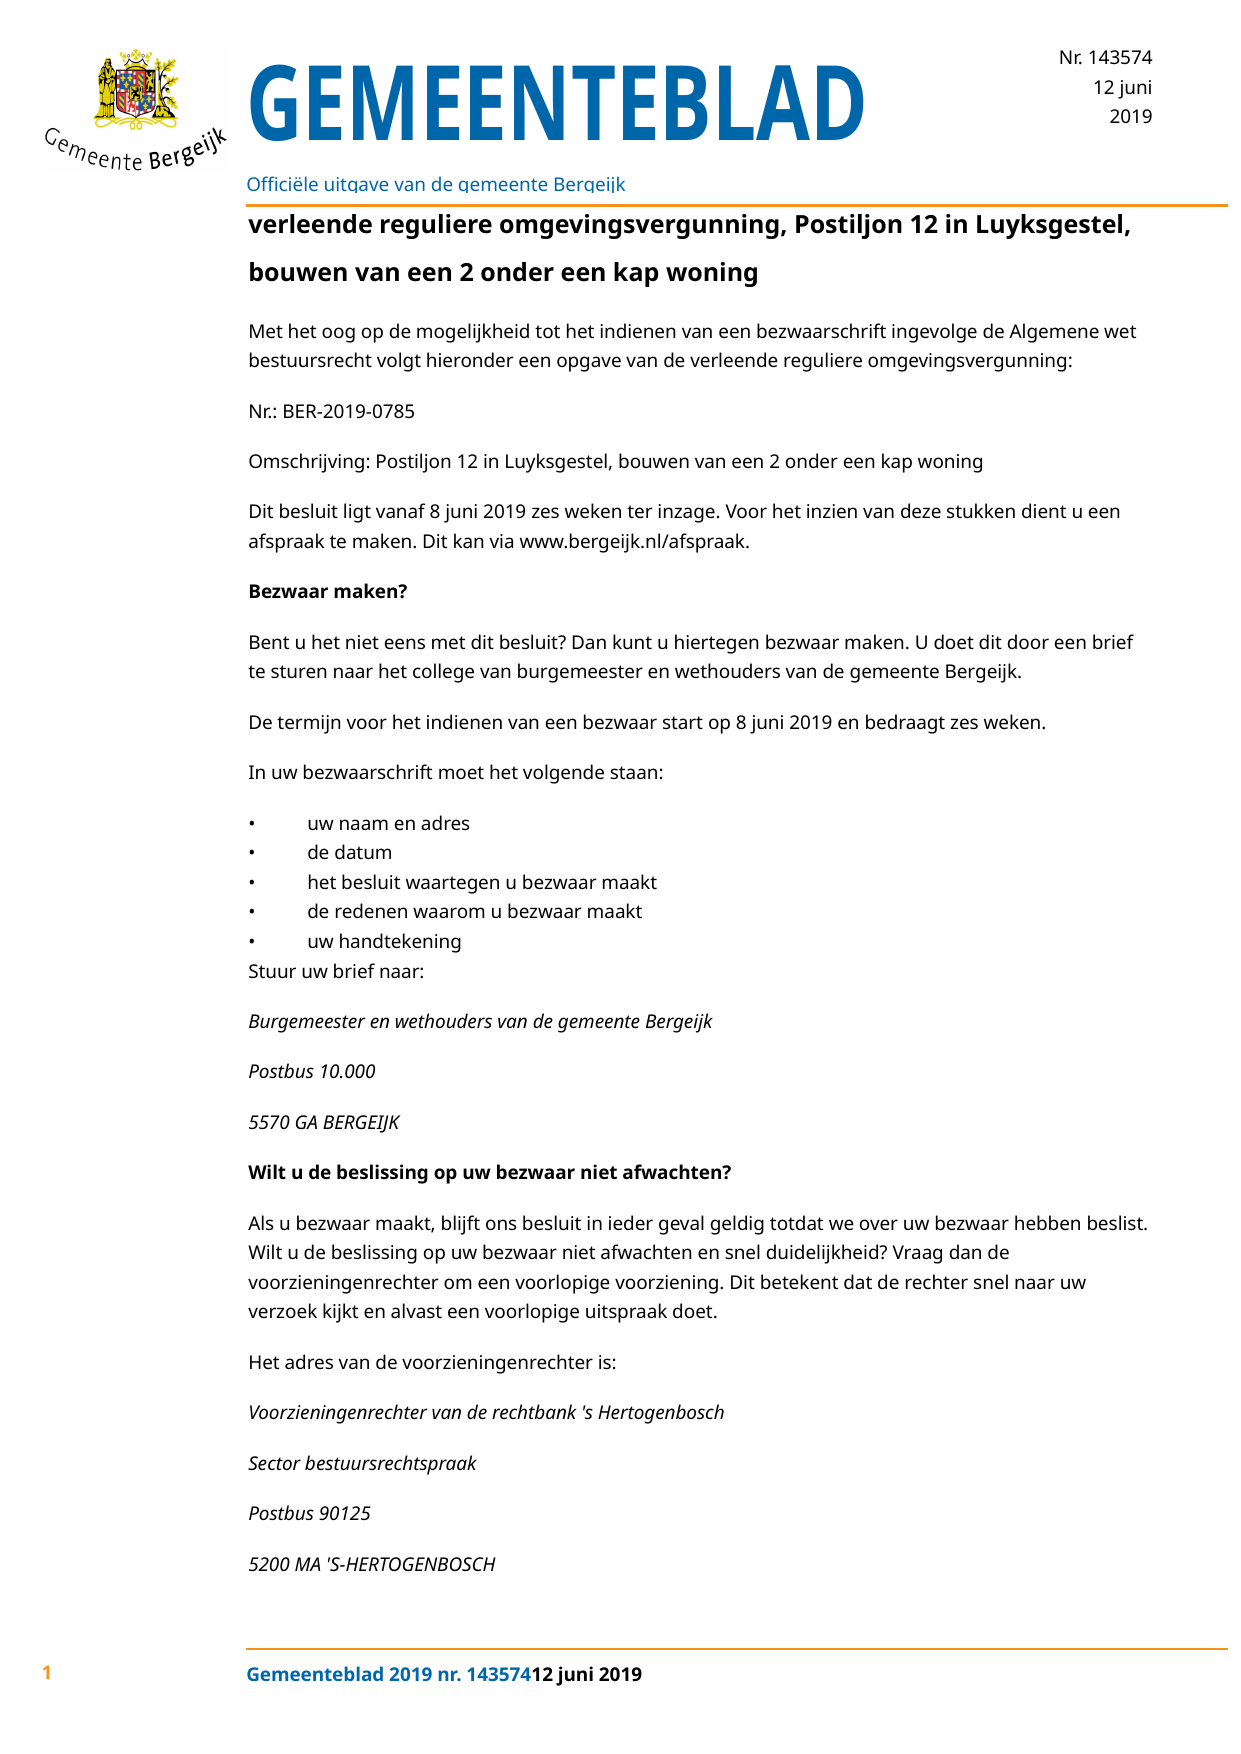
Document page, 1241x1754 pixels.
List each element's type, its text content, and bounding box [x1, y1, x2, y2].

text 5570 GA BERGEIJK [248, 1109, 1152, 1135]
text Als u bezwaar maakt, blijft ons besluit in ieder geval geldig totdat we over uw bezwaar hebben beslist. Wilt u de beslissing op uw bezwaar niet afwachten en snel duidelijkheid? Vraag dan de voorzieningenrechter om een voorlopige voorziening. Dit betekent dat de rechter snel naar uw verzoek kijkt en alvast een voorlopige uitspraak doet. [248, 1210, 1152, 1324]
text Met het oog op de mogelijkheid tot het indienen van een bezwaarschrift ingevolge de Algemene wet bestuursrecht volgt hieronder een opgave van de verleende reguliere omgevingsvergunning: [248, 318, 1152, 373]
list de datum [248, 839, 1152, 865]
text Voorzieningenrechter van de rechtbank 's Hertogenbosch [248, 1399, 1152, 1425]
list het besluit waartegen u bezwaar maakt [248, 869, 1152, 895]
text 5200 MA 'S-HERTOGENBOSCH [248, 1551, 1152, 1577]
list uw naam en adres [248, 810, 1152, 836]
text In uw bezwaarschrift moet het volgende staan: [248, 759, 1152, 785]
text Postbus 90125 [248, 1500, 1152, 1526]
text De termijn voor het indienen van een bezwaar start op 8 juni 2019 en bedraagt zes weken. [248, 709, 1152, 735]
text verleende reguliere omgevingsvergunning, Postiljon 12 in Luyksgestel, bouwen van een 2 onder een kap woning [248, 207, 1152, 288]
picture [41, 47, 231, 172]
list uw handtekening [248, 928, 1152, 954]
text Burgemeester en wethouders van de gemeente Bergeijk [248, 1008, 1152, 1034]
text Omschrijving: Postiljon 12 in Luyksgestel, bouwen van een 2 onder een kap woning [248, 448, 1152, 474]
text Stuur uw brief naar: [248, 958, 1152, 984]
text Bezwaar maken? [248, 579, 1152, 604]
text Postbus 10.000 [248, 1059, 1152, 1084]
list de redenen waarom u bezwaar maakt [248, 899, 1152, 924]
text Dit besluit ligt vanaf 8 juni 2019 zes weken ter inzage. Voor het inzien van deze stukken dient u een afspraak te maken. Dit kan via www.bergeijk.nl/afspraak. [248, 499, 1152, 554]
text Bent u het niet eens met dit besluit? Dan kunt u hiertegen bezwaar maken. U doet dit door een brief te sturen naar het college van burgemeester en wethouders van de gemeente Bergeijk. [248, 629, 1152, 684]
text Nr.: BER-2019-0785 [248, 398, 1152, 424]
text Het adres van de voorzieningenrechter is: [248, 1349, 1152, 1375]
text Sector bestuursrechtspraak [248, 1450, 1152, 1476]
text Wilt u de beslissing op uw bezwaar niet afwachten? [248, 1159, 1152, 1185]
